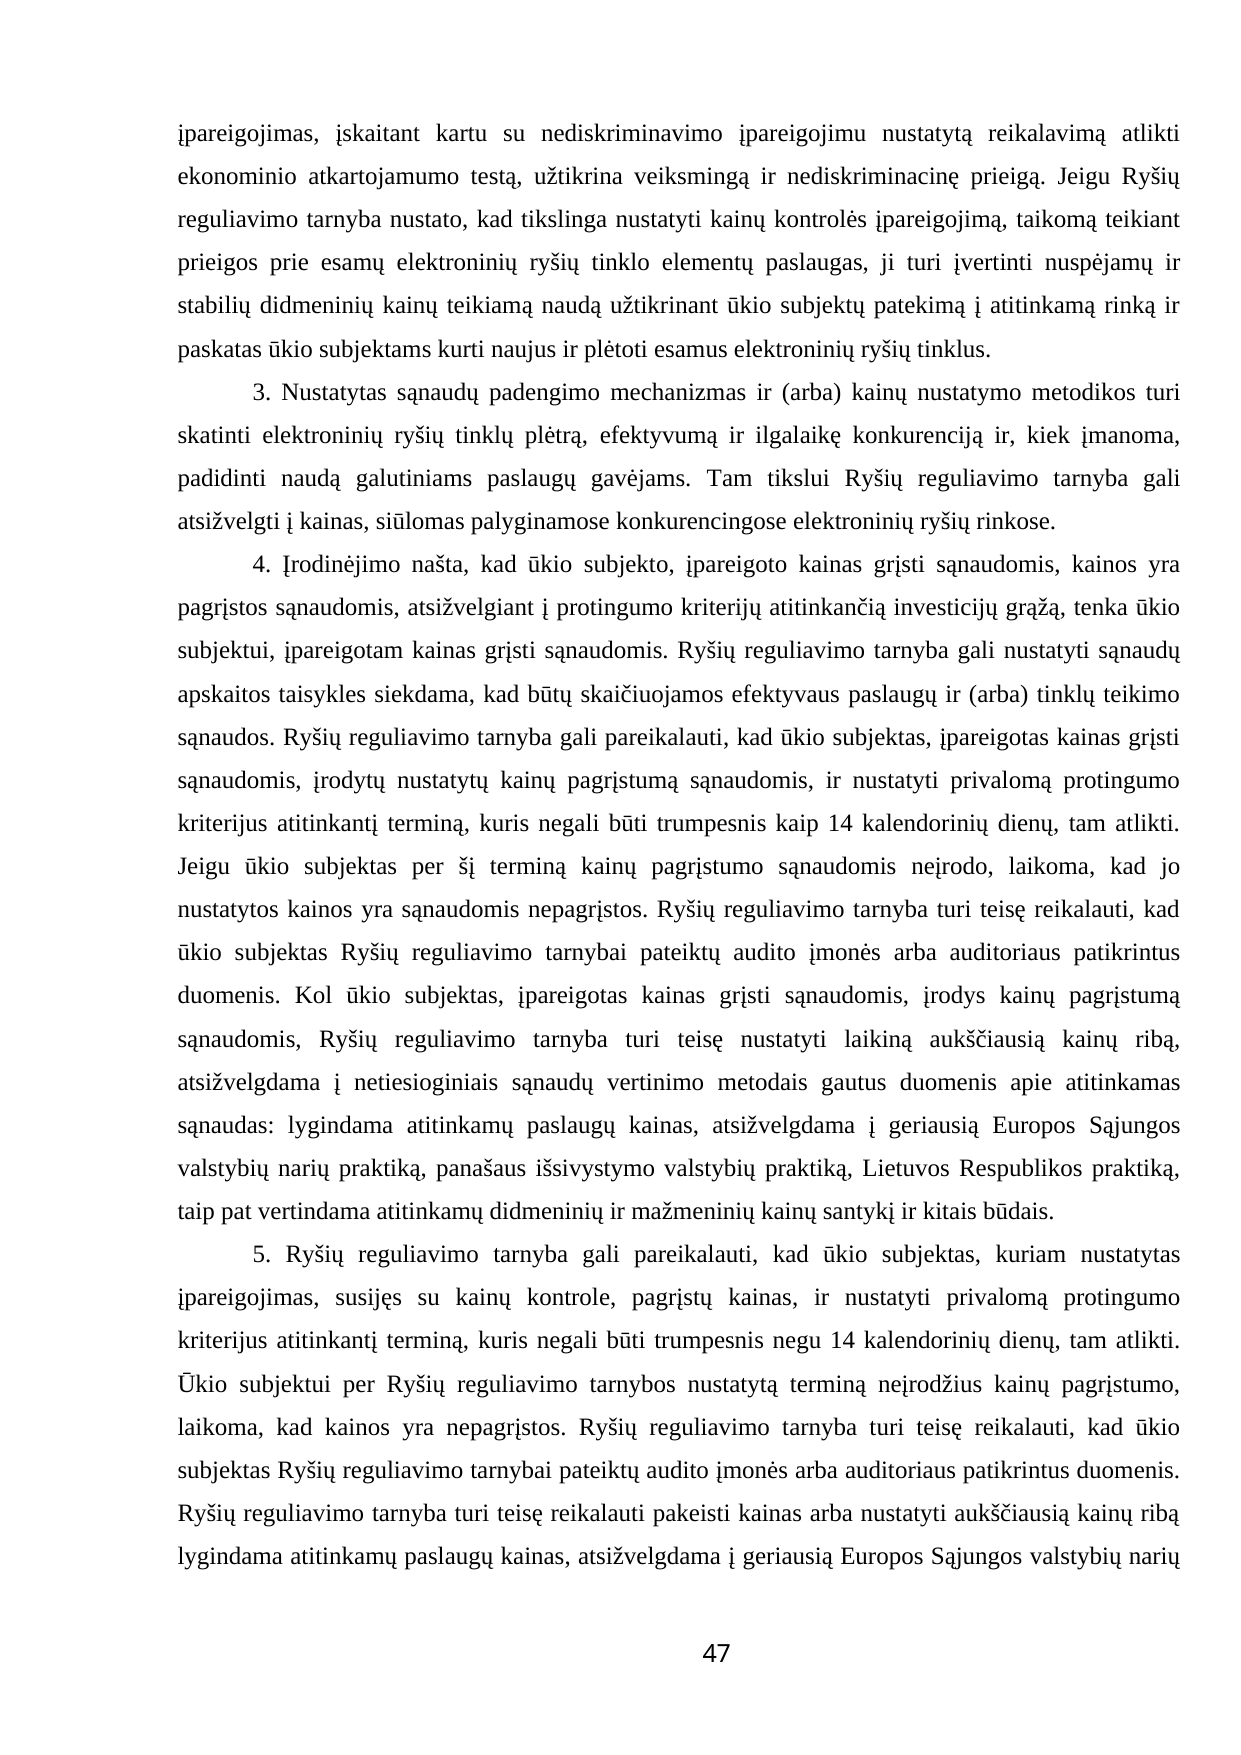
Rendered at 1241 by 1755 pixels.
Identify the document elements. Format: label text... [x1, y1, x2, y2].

text 4. Įrodinėjimo našta, kad ūkio subjekto, įpareigoto kainas grįsti sąnaudomis, kainos yra pagrįstos sąnaudomis, atsižvelgiant į protingumo kriterijų atitinkančią investicijų grąžą, tenka ūkio subjektui, įpareigotam kainas grįsti sąnaudomis. Ryšių reguliavimo tarnyba gali nustatyti sąnaudų apskaitos taisykles siekdama, kad būtų skaičiuojamos efektyvaus paslaugų ir (arba) tinklų teikimo sąnaudos. Ryšių reguliavimo tarnyba gali pareikalauti, kad ūkio subjektas, įpareigotas kainas grįsti sąnaudomis, įrodytų nustatytų kainų pagrįstumą sąnaudomis, ir nustatyti privalomą protingumo kriterijus atitinkantį terminą, kuris negali būti trumpesnis kaip 14 kalendorinių dienų, tam atlikti. Jeigu ūkio subjektas per šį terminą kainų pagrįstumo sąnaudomis neįrodo, laikoma, kad jo nustatytos kainos yra sąnaudomis nepagrįstos. Ryšių reguliavimo tarnyba turi teisę reikalauti, kad ūkio subjektas Ryšių reguliavimo tarnybai pateiktų audito įmonės arba auditoriaus patikrintus duomenis. Kol ūkio subjektas, įpareigotas kainas grįsti sąnaudomis, įrodys kainų pagrįstumą sąnaudomis, Ryšių reguliavimo tarnyba turi teisę nustatyti laikiną aukščiausią kainų ribą, atsižvelgdama į netiesioginiais sąnaudų vertinimo metodais gautus duomenis apie atitinkamas sąnaudas: lygindama atitinkamų paslaugų kainas, atsižvelgdama į geriausią Europos Sąjungos valstybių narių praktiką, panašaus išsivystymo valstybių praktiką, Lietuvos Respublikos praktiką, taip pat vertindama atitinkamų didmeninių ir mažmeninių kainų santykį ir kitais būdais. [177, 549, 1181, 1225]
text įpareigojimas, įskaitant kartu su nediskriminavimo įpareigojimu nustatytą reikalavimą atlikti ekonominio atkartojamumo testą, užtikrina veiksmingą ir nediskriminacinę prieigą. Jeigu Ryšių reguliavimo tarnyba nustato, kad tikslinga nustatyti kainų kontrolės įpareigojimą, taikomą teikiant prieigos prie esamų elektroninių ryšių tinklo elementų paslaugas, ji turi įvertinti nuspėjamų ir stabilių didmeninių kainų teikiamą naudą užtikrinant ūkio subjektų patekimą į atitinkamą rinką ir paskatas ūkio subjektams kurti naujus ir plėtoti esamus elektroninių ryšių tinklus. [177, 118, 1181, 362]
text 3. Nustatytas sąnaudų padengimo mechanizmas ir (arba) kainų nustatymo metodikos turi skatinti elektroninių ryšių tinklų plėtrą, efektyvumą ir ilgalaikę konkurenciją ir, kiek įmanoma, padidinti naudą galutiniams paslaugų gavėjams. Tam tikslui Ryšių reguliavimo tarnyba gali atsižvelgti į kainas, siūlomas palyginamose konkurencingose elektroninių ryšių rinkose. [177, 377, 1181, 535]
text 5. Ryšių reguliavimo tarnyba gali pareikalauti, kad ūkio subjektas, kuriam nustatytas įpareigojimas, susijęs su kainų kontrole, pagrįstų kainas, ir nustatyti privalomą protingumo kriterijus atitinkantį terminą, kuris negali būti trumpesnis negu 14 kalendorinių dienų, tam atlikti. Ūkio subjektui per Ryšių reguliavimo tarnybos nustatytą terminą neįrodžius kainų pagrįstumo, laikoma, kad kainos yra nepagrįstos. Ryšių reguliavimo tarnyba turi teisę reikalauti, kad ūkio subjektas Ryšių reguliavimo tarnybai pateiktų audito įmonės arba auditoriaus patikrintus duomenis. Ryšių reguliavimo tarnyba turi teisę reikalauti pakeisti kainas arba nustatyti aukščiausią kainų ribą lygindama atitinkamų paslaugų kainas, atsižvelgdama į geriausią Europos Sąjungos valstybių narių [177, 1239, 1181, 1570]
